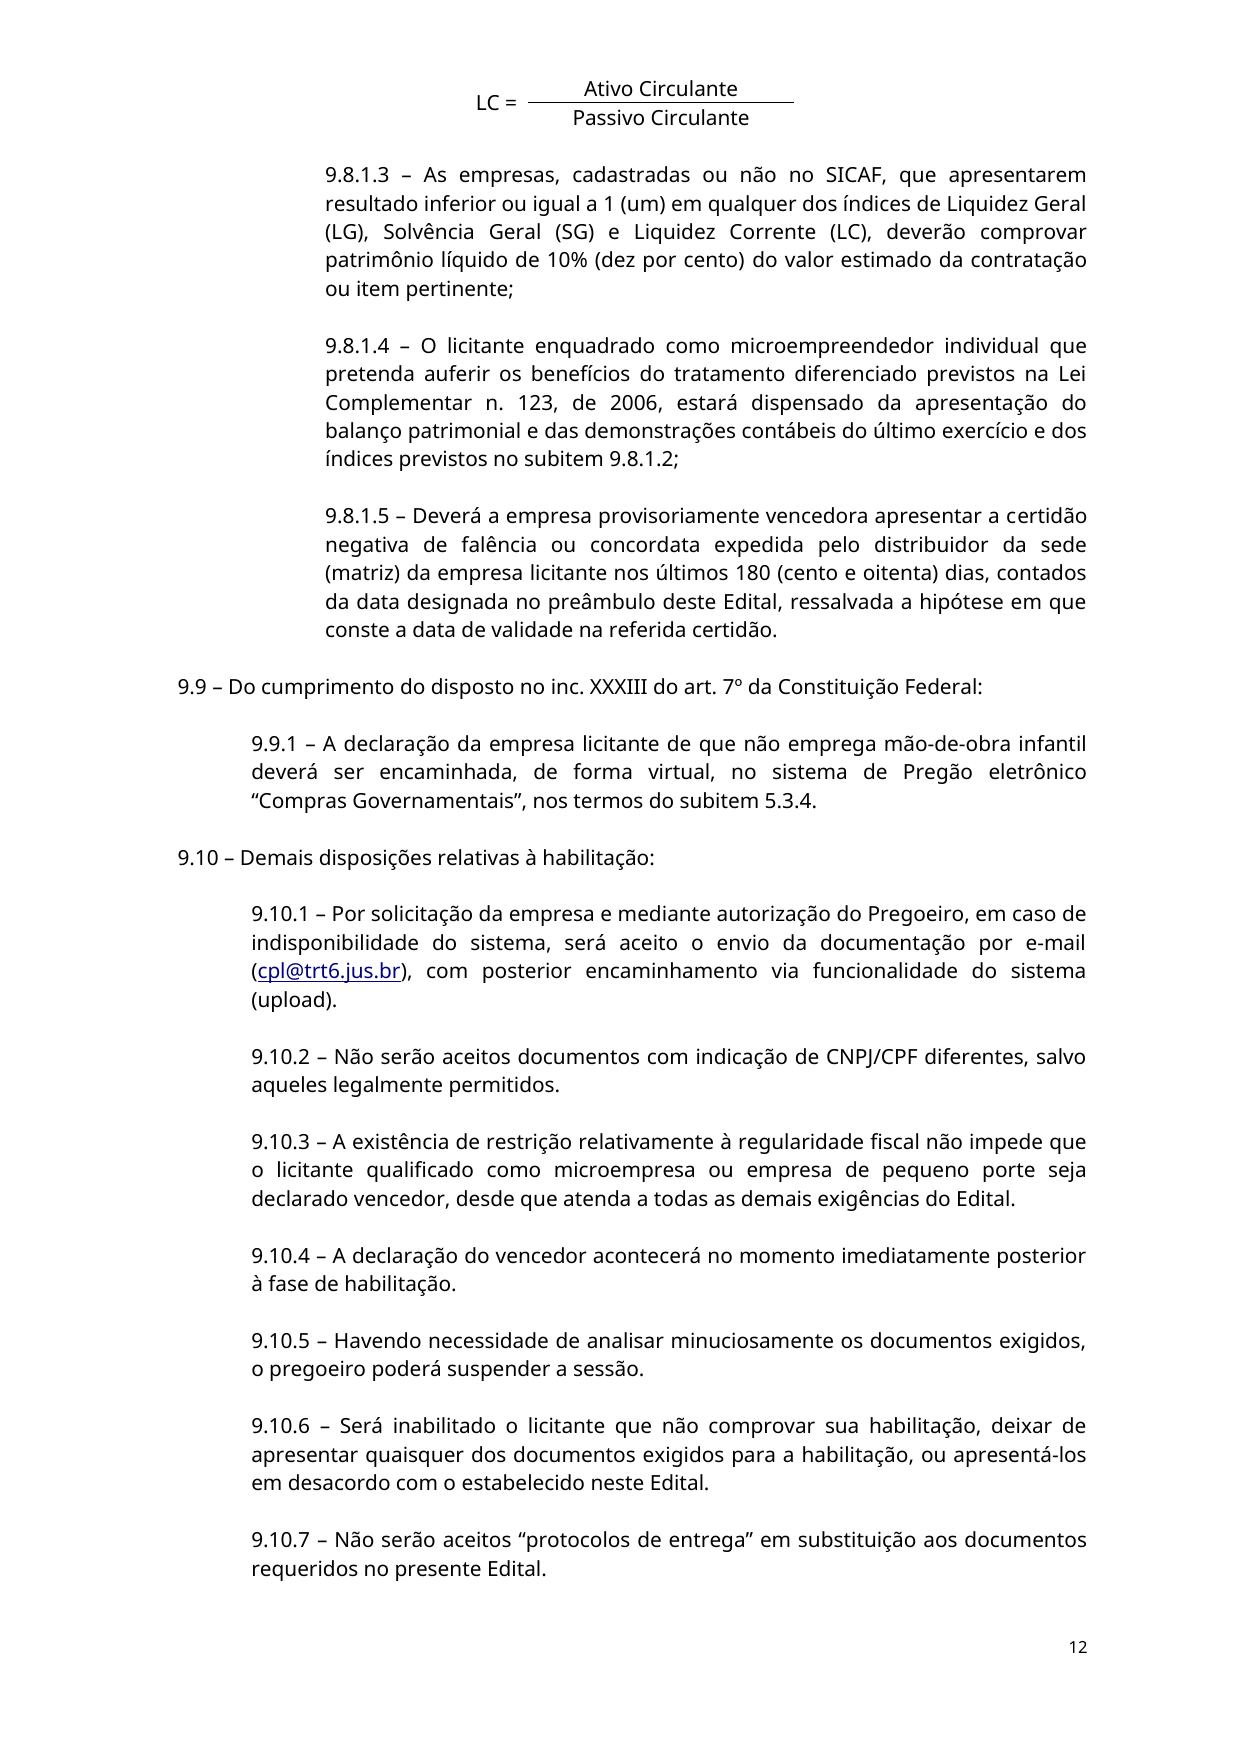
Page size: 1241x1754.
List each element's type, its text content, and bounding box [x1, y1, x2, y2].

list 9.10.2 – Não serão aceitos documentos com indicação de CNPJ/CPF diferentes, salvo aqueles legalmente permitidos. [251, 1042, 1087, 1099]
text 9.8.1.5 – Deverá a empresa provisoriamente vencedora apresentar a certidão negativa de falência ou concordata expedida pelo distribuidor da sede (matriz) da empresa licitante nos últimos 180 (cento e oitenta) dias, contados da data designada no preâmbulo deste Edital, ressalvada a hipótese em que conste a data de validade na referida certidão. [325, 501, 1087, 644]
text 9.10.6 – Será inabilitado o licitante que não comprovar sua habilitação, deixar de apresentar quaisquer dos documentos exigidos para a habilitação, ou apresentá-los em desacordo com o estabelecido neste Edital. [251, 1411, 1087, 1497]
text 9.10.1 – Por solicitação da empresa e mediante autorização do Pregoeiro, em caso de indisponibilidade do sistema, será aceito o envio da documentação por e-mail (cpl@trt6.jus.br), com posterior encaminhamento via funcionalidade do sistema (upload). [251, 899, 1087, 1013]
text 9.8.1.4 – O licitante enquadrado como microempreendedor individual que pretenda auferir os benefícios do tratamento diferenciado previstos na Lei Complementar n. 123, de 2006, estará dispensado da apresentação do balanço patrimonial e das demonstrações contábeis do último exercício e dos índices previstos no subitem 9.8.1.2; [325, 331, 1087, 473]
text 9.9.1 – A declaração da empresa licitante de que não emprega mão-de-obra infantil deverá ser encaminhada, de forma virtual, no sistema de Pregão eletrônico “Compras Governamentais”, nos termos do subitem 5.3.4. [251, 729, 1087, 814]
text 9.10 – Demais disposições relativas à habilitação: [177, 843, 1087, 871]
text 9.10.5 – Havendo necessidade de analisar minuciosamente os documentos exigidos, o pregoeiro poderá suspender a sessão. [251, 1326, 1087, 1383]
text 9.8.1.3 – As empresas, cadastradas ou não no SICAF, que apresentarem resultado inferior ou igual a 1 (um) em qualquer dos índices de Liquidez Geral (LG), Solvência Geral (SG) e Liquidez Corrente (LC), deverão comprovar patrimônio líquido de 10% (dez por cento) do valor estimado da contratação ou item pertinente; [325, 160, 1087, 302]
list 9.10.4 – A declaração do vencedor acontecerá no momento imediatamente posterior à fase de habilitação. [251, 1241, 1087, 1298]
table_cell Passivo Circulante [528, 103, 794, 132]
table_header Ativo Circulante [528, 74, 794, 102]
text 9.10.7 – Não serão aceitos “protocolos de entrega” em substituição aos documentos requeridos no presente Edital. [251, 1525, 1087, 1582]
table_header LC = [295, 74, 528, 132]
list 9.10.3 – A existência de restrição relativamente à regularidade fiscal não impede que o licitante qualificado como microempresa ou empresa de pequeno porte seja declarado vencedor, desde que atenda a todas as demais exigências do Edital. [251, 1127, 1087, 1212]
text 9.9 – Do cumprimento do disposto no inc. XXXIII do art. 7º da Constituição Federal: [177, 672, 1087, 701]
